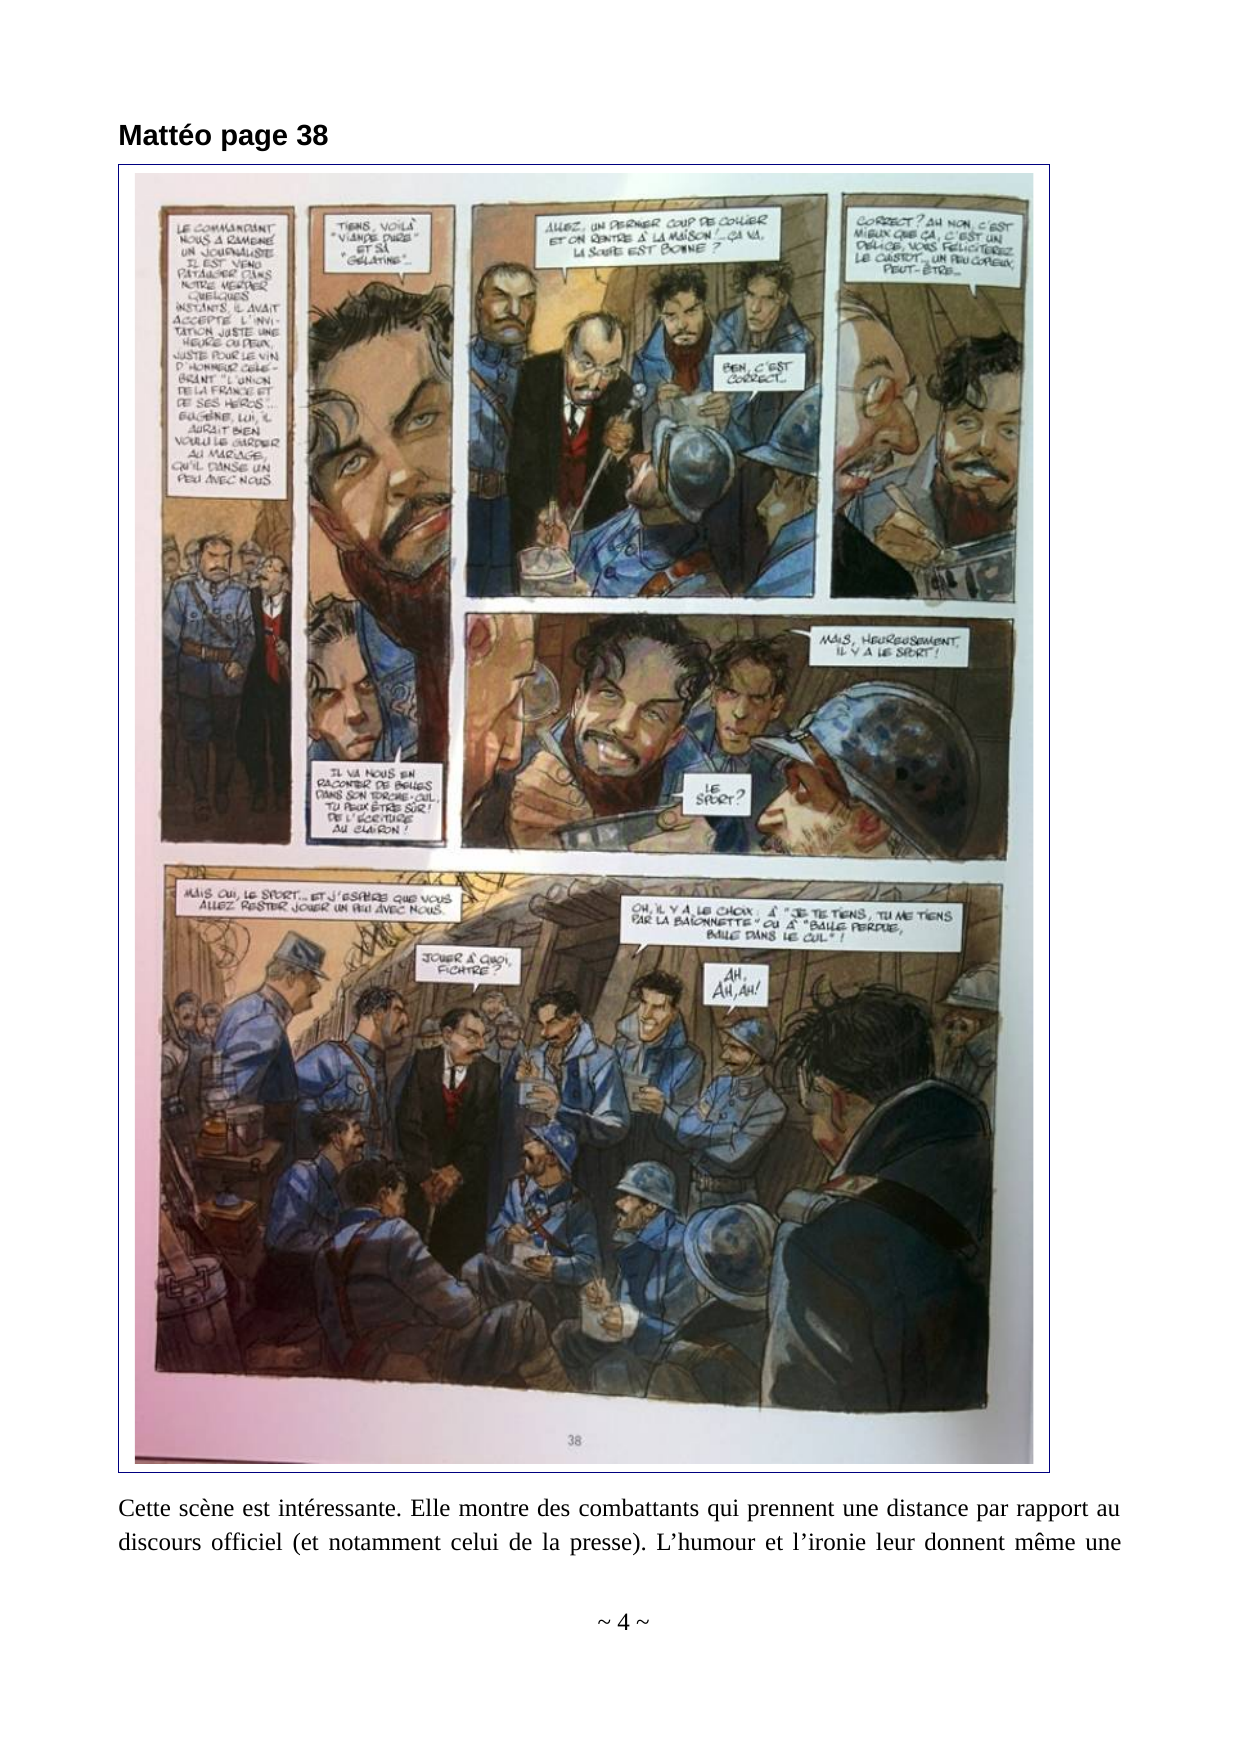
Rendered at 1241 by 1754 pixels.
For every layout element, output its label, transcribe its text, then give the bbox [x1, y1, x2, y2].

subtitle Mattéo page 38 [118, 118, 1122, 152]
text Cette scène est intéressante. Elle montre des combattants qui prennent une distance par rapport au discours officiel (et notamment celui de la presse). L’humour et l’ironie leur donnent même une [118, 1493, 1122, 1556]
picture [134, 173, 1034, 1464]
